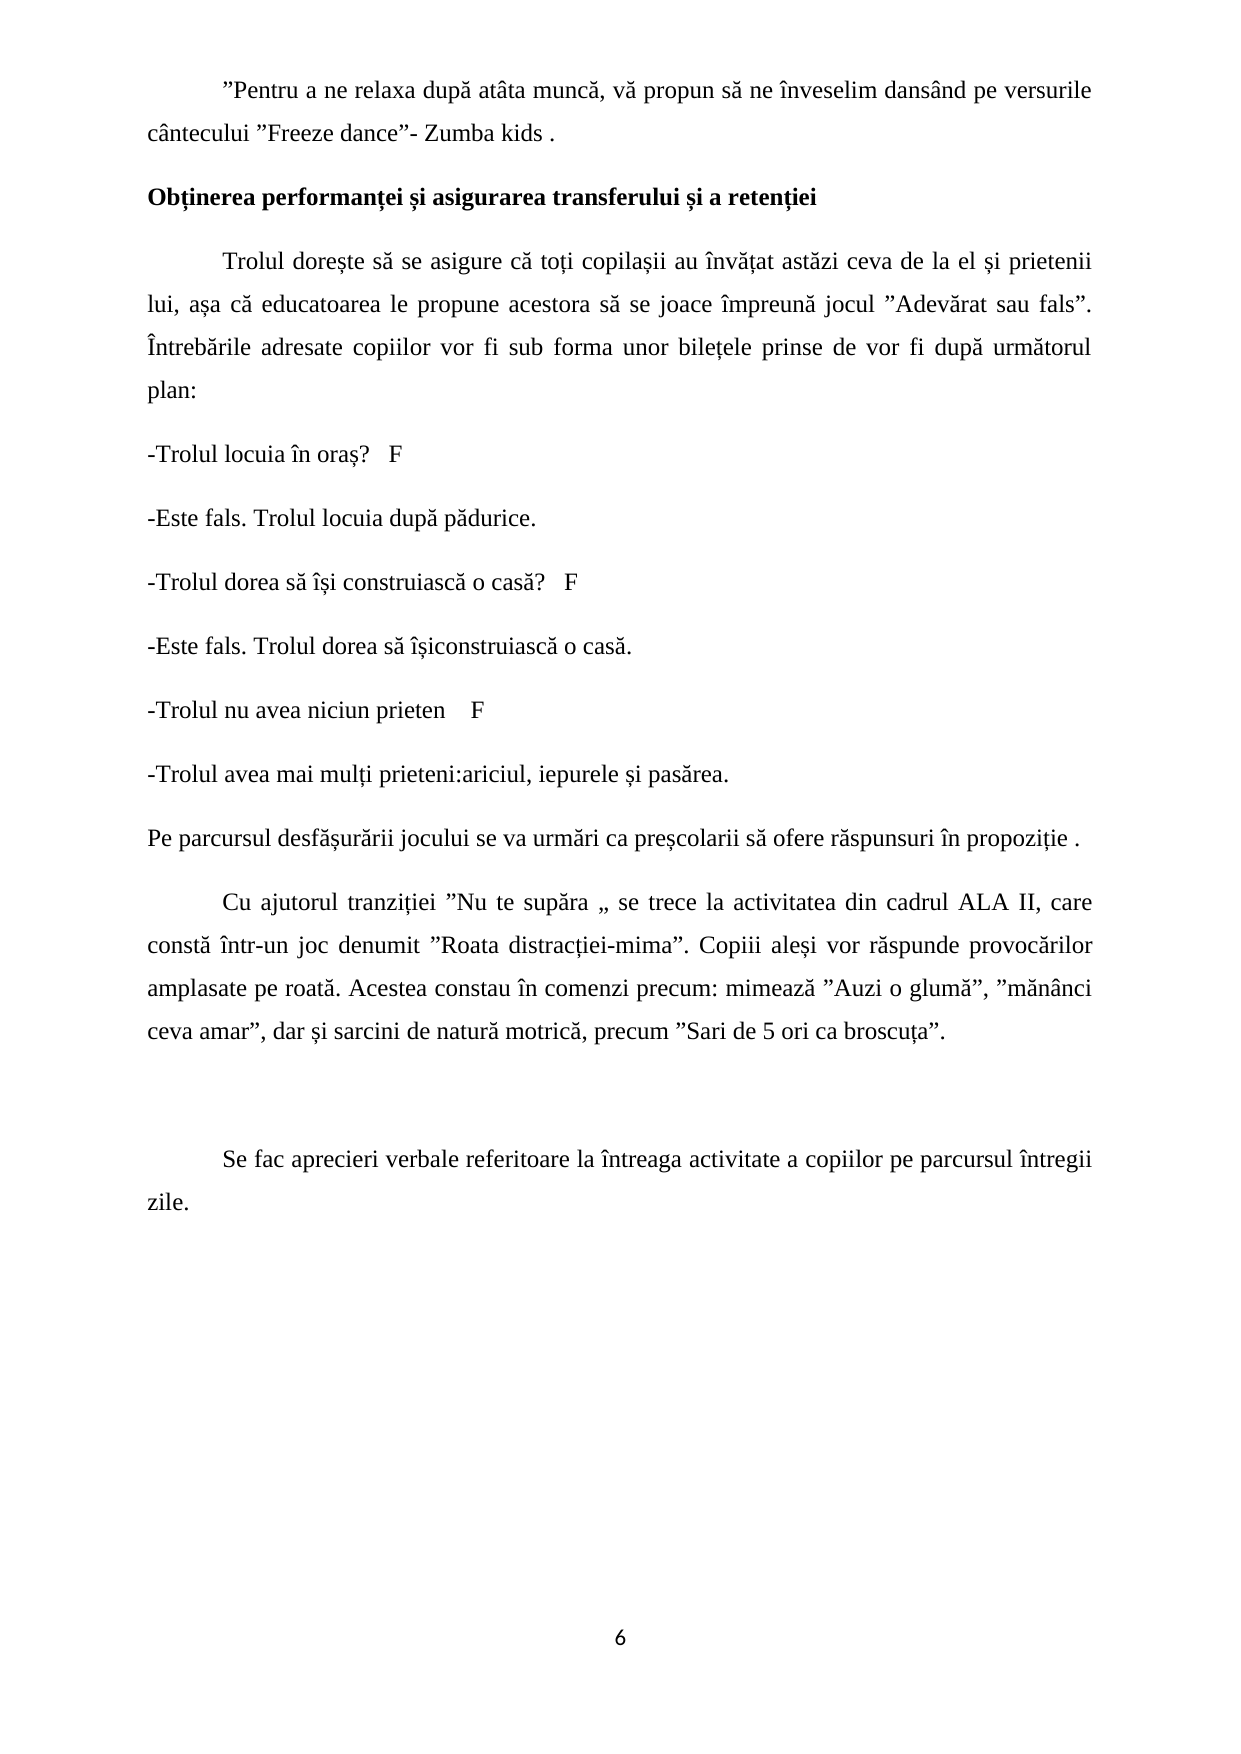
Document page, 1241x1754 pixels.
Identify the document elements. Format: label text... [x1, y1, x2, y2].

text -Trolul locuia în oraș? F [147, 439, 1093, 468]
text -Trolul nu avea niciun prieten F [147, 695, 1093, 724]
text -Este fals. Trolul locuia după pădurice. [147, 503, 1093, 532]
text -Trolul avea mai mulți prieteni:ariciul, iepurele și pasărea. [147, 759, 1093, 788]
text -Este fals. Trolul dorea să îșiconstruiască o casă. [147, 631, 1093, 660]
text Pe parcursul desfășurării jocului se va urmări ca preșcolarii să ofere răspunsuri în propoziție . [147, 823, 1093, 852]
text Se fac aprecieri verbale referitoare la întreaga activitate a copiilor pe parcursul întregii zile. [147, 1144, 1093, 1216]
text Trolul dorește să se asigure că toți copilașii au învățat astăzi ceva de la el și prietenii lui, așa că educatoarea le propune acestora să se joace împreună jocul ”Adevărat sau fals”. Întrebările adresate copiilor vor fi sub forma unor bilețele prinse de vor fi după următorul plan: [147, 246, 1093, 404]
text Cu ajutorul tranziției ”Nu te supăra „ se trece la activitatea din cadrul ALA II, care constă într-un joc denumit ”Roata distracției-mima”. Copiii aleși vor răspunde provocărilor amplasate pe roată. Acestea constau în comenzi precum: mimează ”Auzi o glumă”, ”mănânci ceva amar”, dar și sarcini de natură motrică, precum ”Sari de 5 ori ca broscuța”. [147, 887, 1093, 1045]
text -Trolul dorea să își construiască o casă? F [147, 567, 1093, 596]
text ”Pentru a ne relaxa după atâta muncă, vă propun să ne înveselim dansând pe versurile cântecului ”Freeze dance”- Zumba kids . [147, 75, 1093, 147]
text Obținerea performanței și asigurarea transferului și a retenției [147, 182, 1093, 211]
